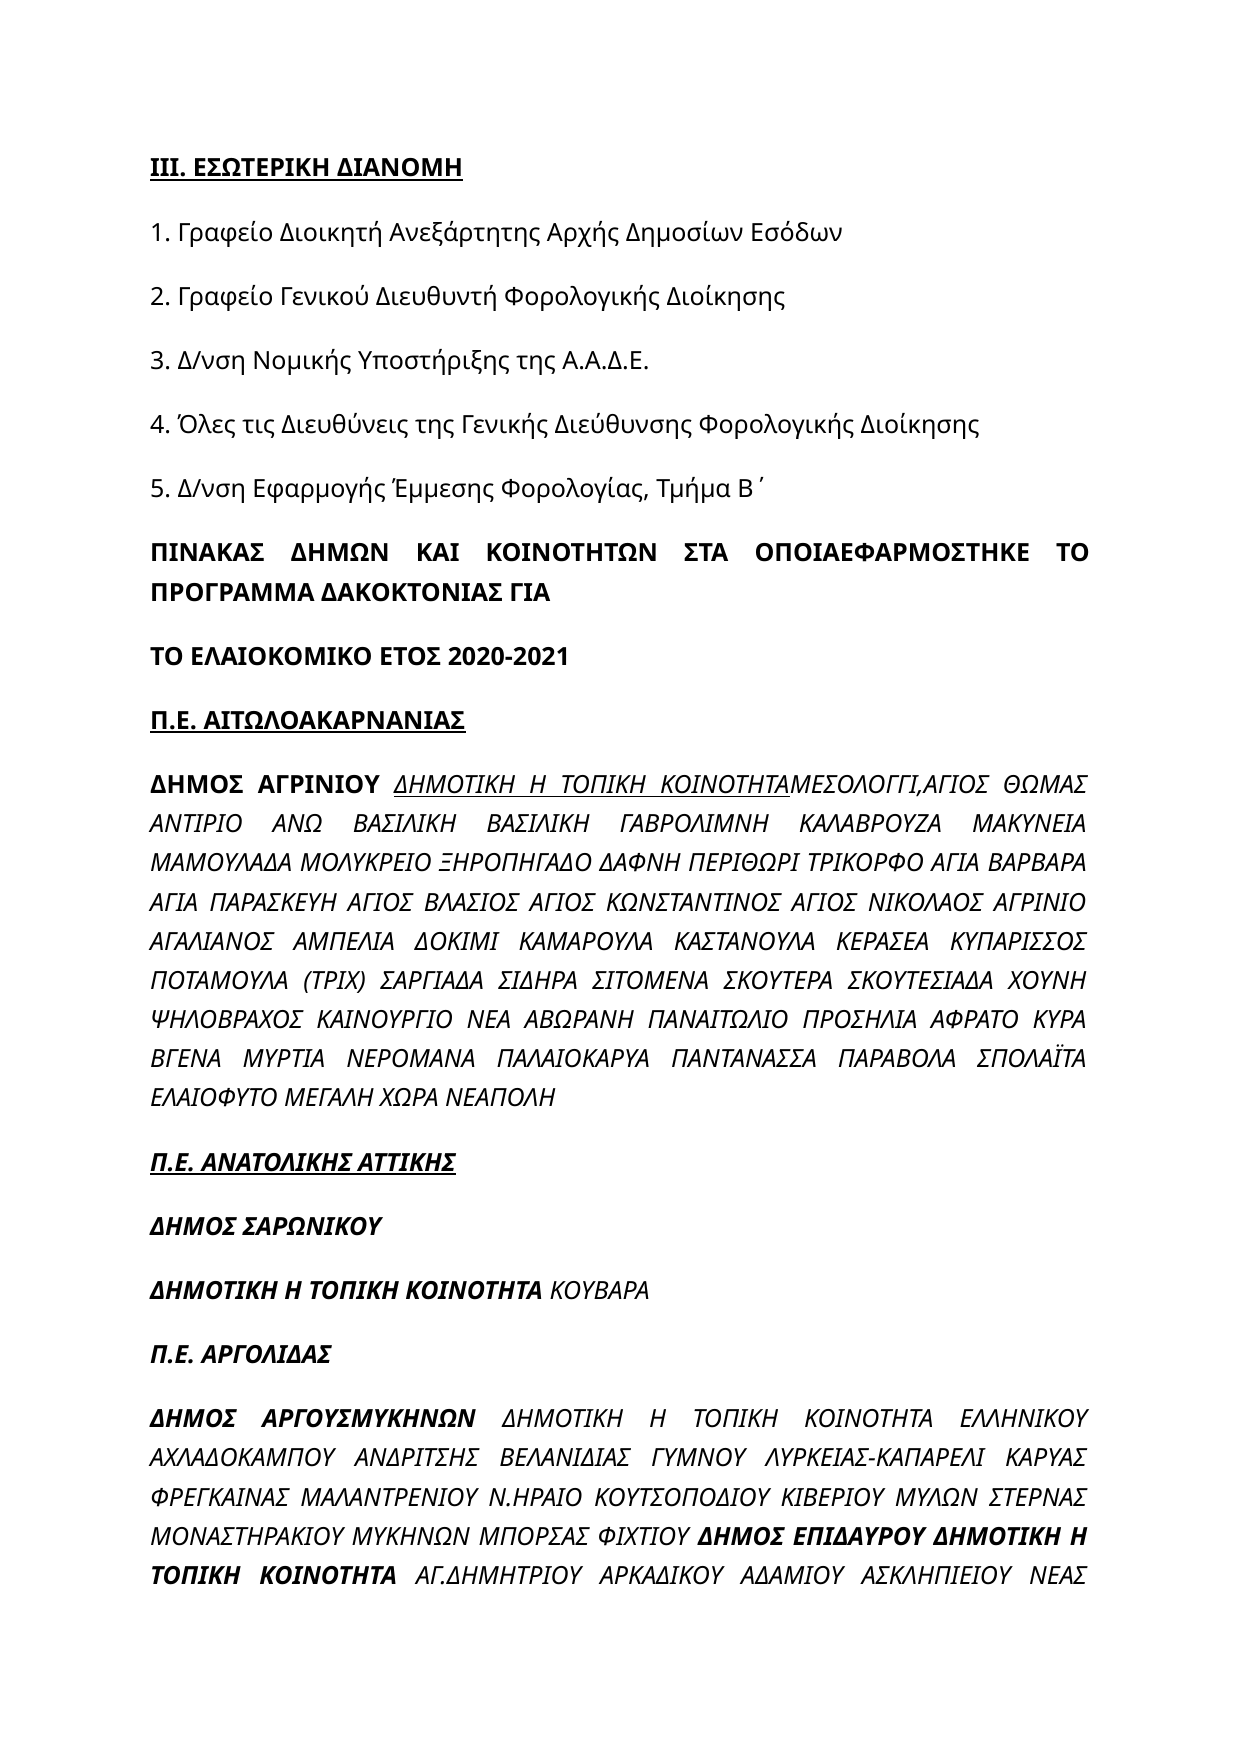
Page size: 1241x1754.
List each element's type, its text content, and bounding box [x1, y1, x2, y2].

text ΔΗΜΟΣ ΣΑΡΩΝΙΚΟΥ [150, 1208, 1090, 1242]
text 1. Γραφείο Διοικητή Ανεξάρτητης Αρχής Δημοσίων Εσόδων [150, 214, 1090, 248]
text ΤΟ ΕΛΑΙΟΚΟΜΙΚΟ ΕΤΟΣ 2020-2021 [150, 638, 1090, 672]
text ΔΗΜΟΤΙΚΗ Η ΤΟΠΙΚΗ ΚΟΙΝΟΤΗΤΑ ΚΟΥΒΑΡΑ [150, 1272, 1090, 1307]
text 5. Δ/νση Εφαρμογής Έμμεσης Φορολογίας, Τμήμα Β΄ [150, 471, 1090, 505]
text Π.Ε. ΑΙΤΩΛΟΑΚΑΡΝΑΝΙΑΣ [150, 702, 1090, 737]
text ΠΙΝΑΚΑΣ ΔΗΜΩΝ ΚΑΙ ΚΟΙΝΟΤΗΤΩΝ ΣΤΑ ΟΠΟΙΑΕΦΑΡΜΟΣΤΗΚΕ ΤΟ ΠΡΟΓΡΑΜΜΑ ΔΑΚΟΚΤΟΝΙΑΣ ΓΙΑ [150, 535, 1090, 608]
text 3. Δ/νση Νομικής Υποστήριξης της Α.Α.Δ.Ε. [150, 342, 1090, 377]
text 2. Γραφείο Γενικού Διευθυντή Φορολογικής Διοίκησης [150, 278, 1090, 312]
text ΙΙΙ. ΕΣΩΤΕΡΙΚΗ ΔΙΑΝΟΜΗ [150, 150, 1090, 184]
text 4. Όλες τις Διευθύνεις της Γενικής Διεύθυνσης Φορολογικής Διοίκησης [150, 407, 1090, 441]
text ΔΗΜΟΣ ΑΓΡΙΝΙΟΥ ΔΗΜΟΤΙΚΗ Η ΤΟΠΙΚΗ ΚΟΙΝΟΤΗΤΑΜΕΣΟΛΟΓΓΙ,ΑΓΙΟΣ ΘΩΜΑΣ ΑΝΤΙΡΙΟ ΑΝΩ ΒΑΣΙΛΙΚΗ ΒΑΣΙΛΙΚΗ ΓΑΒΡΟΛΙΜΝΗ ΚΑΛΑΒΡΟΥΖΑ ΜΑΚΥΝΕΙΑ ΜΑΜΟΥΛΑΔΑ ΜΟΛΥΚΡΕΙΟ ΞΗΡΟΠΗΓΑΔΟ ΔΑΦΝΗ ΠΕΡΙΘΩΡΙ ΤΡΙΚΟΡΦΟ ΑΓΙΑ ΒΑΡΒΑΡΑ ΑΓΙΑ ΠΑΡΑΣΚΕΥΗ ΑΓΙΟΣ ΒΛΑΣΙΟΣ ΑΓΙΟΣ ΚΩΝΣΤΑΝΤΙΝΟΣ ΑΓΙΟΣ ΝΙΚΟΛΑΟΣ ΑΓΡΙΝΙΟ ΑΓΑΛΙΑΝΟΣ ΑΜΠΕΛΙΑ ΔΟΚΙΜΙ ΚΑΜΑΡΟΥΛΑ ΚΑΣΤΑΝΟΥΛΑ ΚΕΡΑΣΕΑ ΚΥΠΑΡΙΣΣΟΣ ΠΟΤΑΜΟΥΛΑ (ΤΡΙΧ) ΣΑΡΓΙΑΔΑ ΣΙΔΗΡΑ ΣΙΤΟΜΕΝΑ ΣΚΟΥΤΕΡΑ ΣΚΟΥΤΕΣΙΑΔΑ ΧΟΥΝΗ ΨΗΛΟΒΡΑΧΟΣ ΚΑΙΝΟΥΡΓΙΟ ΝΕΑ ΑΒΩΡΑΝΗ ΠΑΝΑΙΤΩΛΙΟ ΠΡΟΣΗΛΙΑ ΑΦΡΑΤΟ ΚΥΡΑ ΒΓΕΝΑ ΜΥΡΤΙΑ ΝΕΡΟΜΑΝΑ ΠΑΛΑΙΟΚΑΡΥΑ ΠΑΝΤΑΝΑΣΣΑ ΠΑΡΑΒΟΛΑ ΣΠΟΛΑΪΤΑ ΕΛΑΙΟΦΥΤΟ ΜΕΓΑΛΗ ΧΩΡΑ ΝΕΑΠΟΛΗ [150, 767, 1090, 1114]
text ΔΗΜΟΣ ΑΡΓΟΥΣΜΥΚΗΝΩΝ ΔΗΜΟΤΙΚΗ Η ΤΟΠΙΚΗ ΚΟΙΝΟΤΗΤΑ ΕΛΛΗΝΙΚΟΥ ΑΧΛΑΔΟΚΑΜΠΟΥ ΑΝΔΡΙΤΣΗΣ ΒΕΛΑΝΙΔΙΑΣ ΓΥΜΝΟΥ ΛΥΡΚΕΙΑΣ-ΚΑΠΑΡΕΛΙ ΚΑΡΥΑΣ ΦΡΕΓΚΑΙΝΑΣ ΜΑΛΑΝΤΡΕΝΙΟΥ Ν.ΗΡΑΙΟ ΚΟΥΤΣΟΠΟΔΙΟΥ ΚΙΒΕΡΙΟΥ ΜΥΛΩΝ ΣΤΕΡΝΑΣ ΜΟΝΑΣΤΗΡΑΚΙΟΥ ΜΥΚΗΝΩΝ ΜΠΟΡΣΑΣ ΦΙΧΤΙΟΥ ΔΗΜΟΣ ΕΠΙΔΑΥΡΟΥ ΔΗΜΟΤΙΚΗ Η ΤΟΠΙΚΗ ΚΟΙΝΟΤΗΤΑ ΑΓ.ΔΗΜΗΤΡΙΟΥ ΑΡΚΑΔΙΚΟΥ ΑΔΑΜΙΟΥ ΑΣΚΛΗΠΙΕΙΟΥ ΝΕΑΣ [150, 1401, 1090, 1592]
text Π.Ε. ΑΝΑΤΟΛΙΚΗΣ ΑΤΤΙΚΗΣ [150, 1144, 1090, 1178]
text Π.Ε. ΑΡΓΟΛΙΔΑΣ [150, 1337, 1090, 1371]
